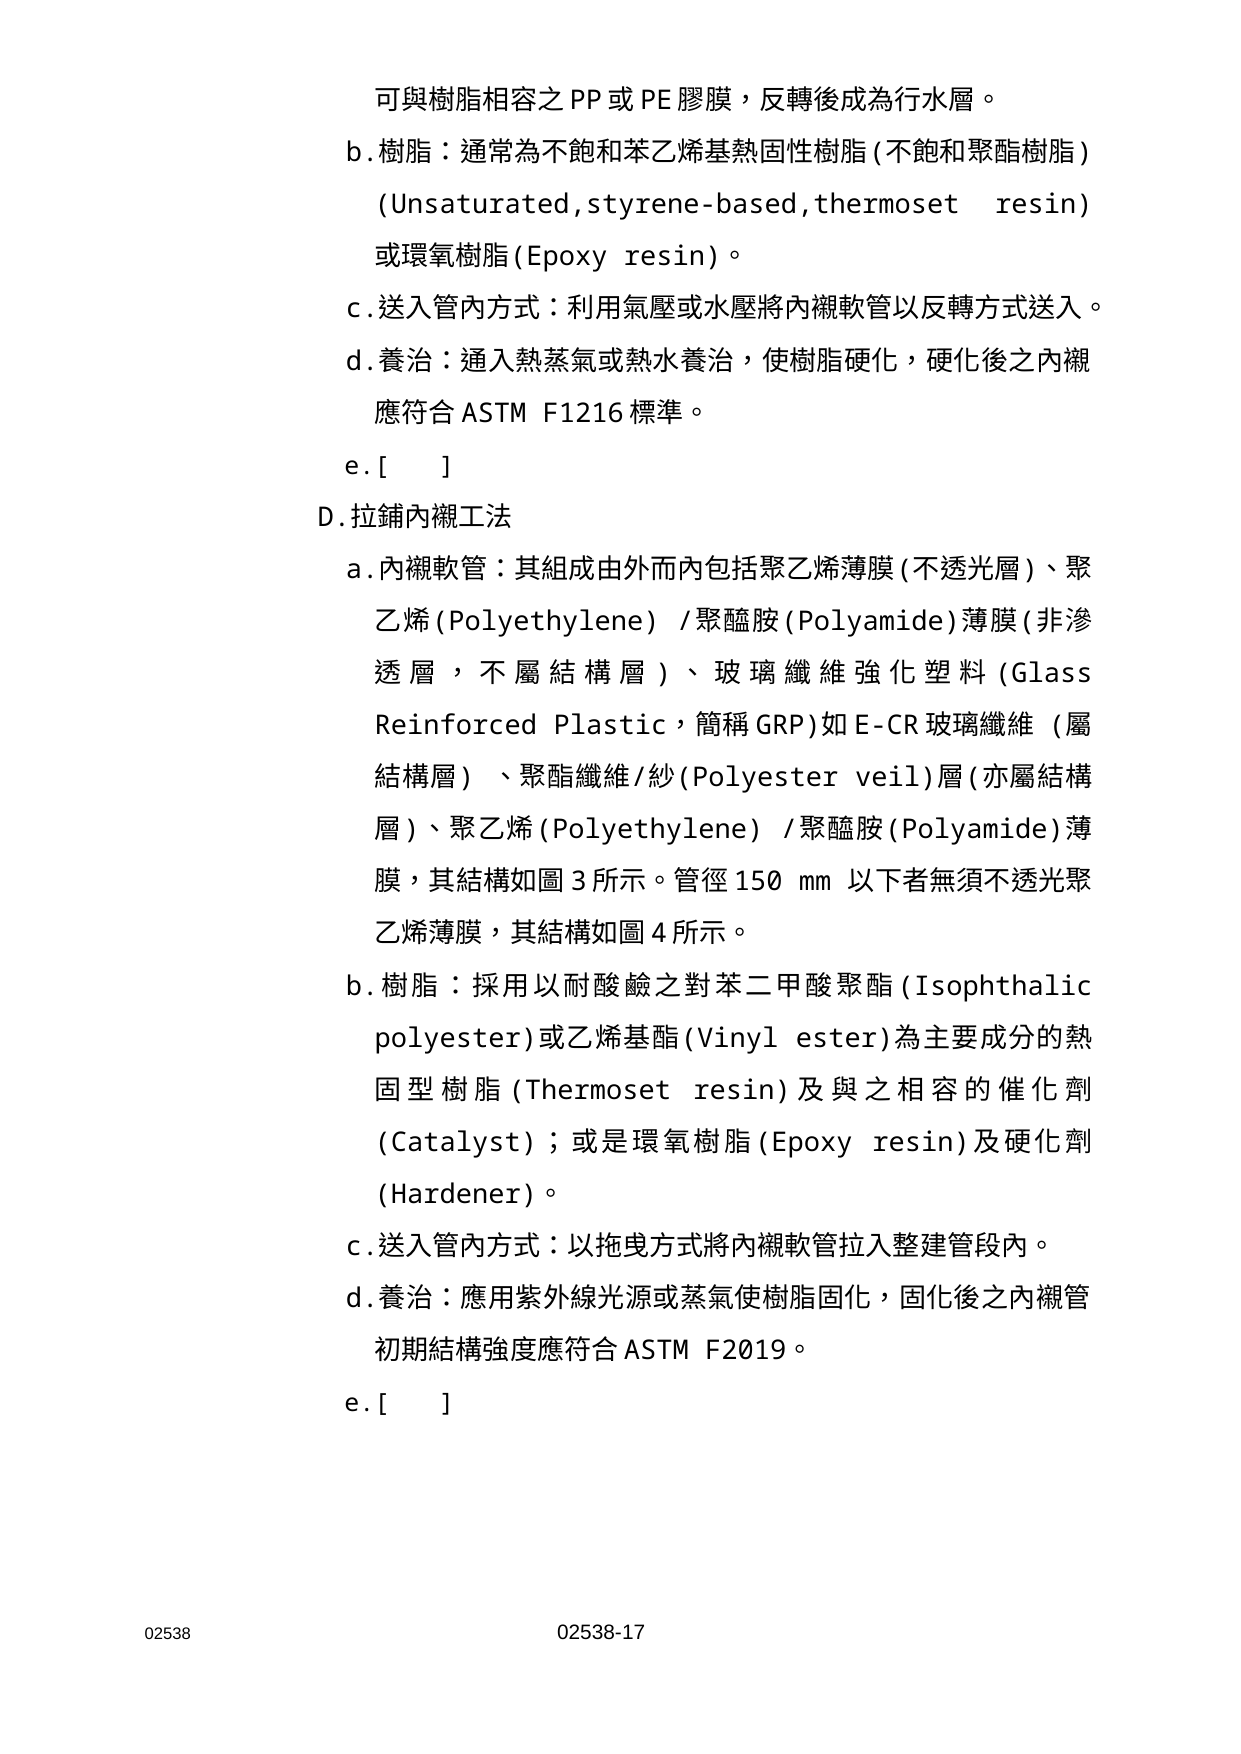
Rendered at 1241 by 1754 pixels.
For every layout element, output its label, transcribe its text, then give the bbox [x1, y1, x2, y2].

text b.樹脂：採用以耐酸鹼之對苯二甲酸聚酯(Isophthalic polyester)或乙烯基酯(Vinyl ester)為主要成分的熱固型樹脂(Thermoset resin)及與之相容的催化劑(Catalyst)；或是環氧樹脂(Epoxy resin)及硬化劑(Hardener)。 [346, 953, 1092, 1214]
text a.內襯軟管：其組成由外而內包括聚乙烯薄膜(不透光層)、聚乙烯(Polyethylene) /聚醯胺(Polyamide)薄膜(非滲透層，不屬結構層)、玻璃纖維強化塑料(Glass Reinforced Plastic，簡稱GRP)如E-CR玻璃纖維 (屬結構層) 、聚酯纖維/紗(Polyester veil)層(亦屬結構層)、聚乙烯(Polyethylene) /聚醯胺(Polyamide)薄膜，其結構如圖3所示。管徑150 mm 以下者無須不透光聚乙烯薄膜，其結構如圖4所示。 [346, 537, 1092, 953]
text c.送入管內方式：以拖曵方式將內襯軟管拉入整建管段內。 [346, 1214, 1092, 1266]
text 可與樹脂相容之PP或PE膠膜，反轉後成為行水層。 [346, 68, 1092, 120]
text d.養治：通入熱蒸氣或熱水養治，使樹脂硬化，硬化後之內襯應符合ASTM F1216標準。 [346, 328, 1092, 432]
text c.送入管內方式：利用氣壓或水壓將內襯軟管以反轉方式送入。 [346, 276, 1092, 328]
text b.樹脂：通常為不飽和苯乙烯基熱固性樹脂(不飽和聚酯樹脂) (Unsaturated,styrene-based,thermoset resin)或環氧樹脂(Epoxy resin)。 [346, 120, 1092, 276]
text e.[ ] [344, 432, 1092, 484]
subtitle D.拉鋪內襯工法 [317, 484, 1092, 537]
text d.養治：應用紫外線光源或蒸氣使樹脂固化，固化後之內襯管初期結構強度應符合ASTM F2019。 [346, 1266, 1092, 1370]
text e.[ ] [344, 1370, 1092, 1422]
